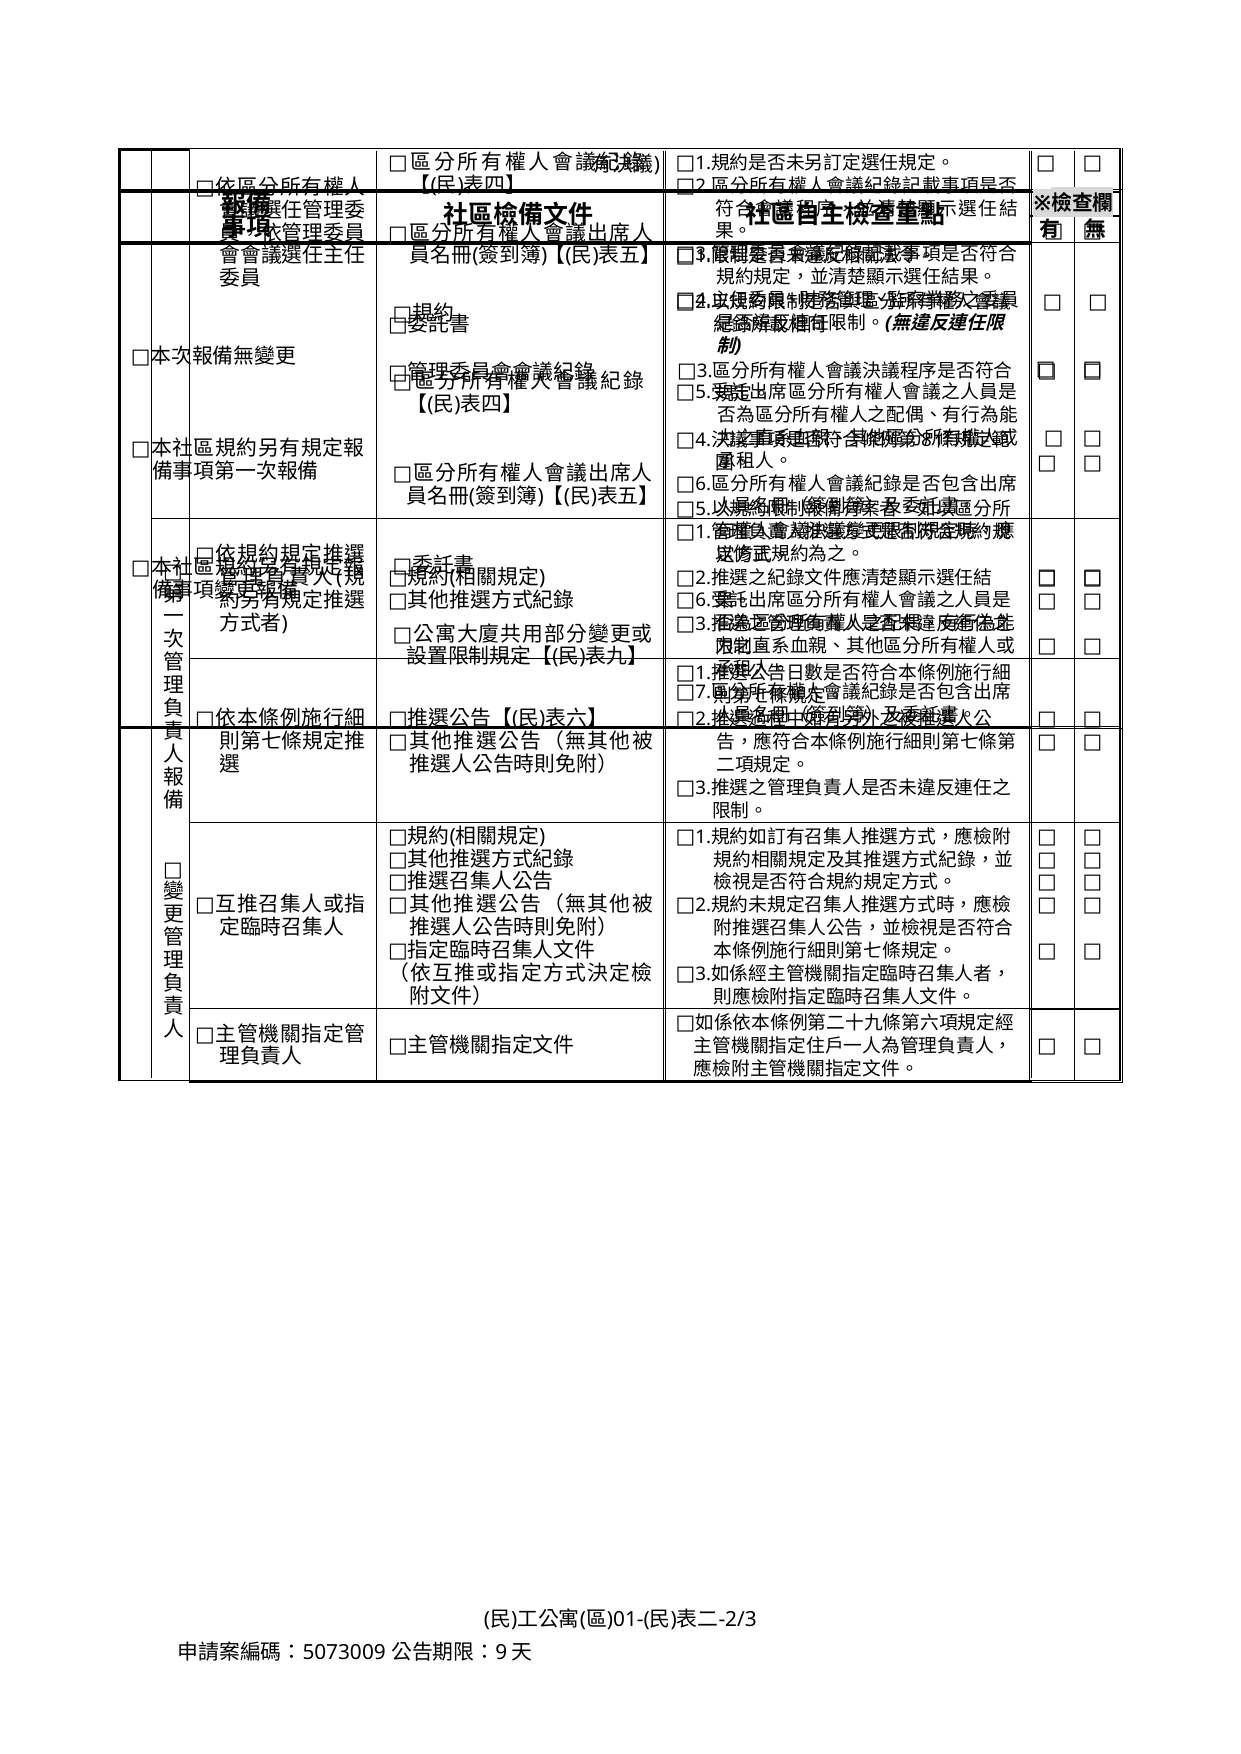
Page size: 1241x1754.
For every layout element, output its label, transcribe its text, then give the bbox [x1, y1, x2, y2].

table_cell □ □ [1075, 729, 1119, 822]
table_cell □推選公告【(民)表六】 □其他推選公告（無其他被推選人公告時則免附） [377, 729, 663, 822]
table_cell □ □ □ □ □ [1085, 713, 1099, 726]
table_cell □本次報備無變更 □本社區規約另有規定報備事項第一次報備 □本社區規約另有規定報備事項變更報備 [190, 245, 376, 518]
table_cell □1.推選公告日數是否符合本條例施行細則第七條規定。 □2.推選過程中如有另外之被推選人公告，應符合本條例施行細則第七條第二項規定。 □3.推選之管理負責人是否未違反連任之限制。 [666, 729, 1029, 822]
table_header ※檢查欄 [1075, 193, 1119, 215]
table_cell □ □ □ □ □ [1075, 823, 1119, 1008]
table_cell □ □ □ □ [1032, 177, 1074, 189]
table_cell □如係依本條例第二十九條第六項規定經主管機關指定住戶一人為管理負責人，應檢附主管機關指定文件。 [666, 1009, 1029, 1080]
table_cell □本次報備無變更 □本社區規約另有規定報備事項第一次報備 □本社區規約另有規定報備事項變更報備 [190, 659, 376, 726]
table_cell □ [1075, 1010, 1119, 1080]
table_cell □ □ □ □ □ [1032, 823, 1074, 1008]
table_cell □管理委員會 □管理負責人(續下頁) [121, 729, 152, 1080]
table_cell □1.限制是否未違反相關法令。 □2.以規約限制是否與區分所有權人會議紀錄所載相同。 □3.區分所有權人會議決議程序是否符合規定。 □4.決議事項是否符合條例第8條規定範圍。 □5.以規約限制報備有案者，如以區分所有權人會議決議變更限制規定時，應以修正規約為之。 □6.受託出席區分所有權人會議之人員是否為區分所有權人之配偶、有行為能力之直系血親、其他區分所有權人或承租人。 □7.區分所有權人會議紀錄是否包含出席人員名冊（簽到簿）及委託書。 [666, 519, 1029, 658]
table_header 報備 事項 [236, 194, 249, 211]
table_cell □本次報備無變更 □本社區規約另有規定報備事項第一次報備 □本社區規約另有規定報備事項變更報備 [190, 519, 376, 658]
table_header 社區自主檢查重點 [666, 193, 1029, 241]
table_cell □規約 □區分所有權人會議紀錄【(民)表四】 □區分所有權人會議出席人員名冊(簽到簿) 【(民)表五】 □委託書 □公寓大廈共用部分變更或設置限制規定【(民)表九】 [377, 659, 663, 726]
table_cell □ □ □ □ □ [1075, 659, 1119, 726]
table_cell □ [1030, 1010, 1074, 1080]
table_cell □ □ [1032, 729, 1074, 822]
table_cell □本次報備無變更 □本社區規約另有規定報備事項第一次報備 □本社區規約另有規定報備事項變更報備 [152, 245, 189, 518]
table_cell □ □ □ □ □ [1040, 713, 1054, 726]
table_cell □ □ □ □ □ [1075, 519, 1119, 658]
table_cell □1.限制是否未違反相關法令。 □2.以規約限制是否與區分所有權人會議紀錄所載相同。 □3.區分所有權人會議決議程序是否符合規定。 □4.決議事項是否符合條例第8條規定範圍。 □5.以規約限制報備有案者，如以區分所有權人會議決議變更限制規定時，應以修正規約為之。 □6.受託出席區分所有權人會議之人員是否為區分所有權人之配偶、有行為能力之直系血親、其他區分所有權人或承租人。 □7.區分所有權人會議紀錄是否包含出席人員名冊（簽到簿）及委託書。 [666, 245, 1029, 518]
table_header 報備 事項 [264, 193, 376, 241]
table_cell □互推召集人或指定臨時召集人 [190, 823, 376, 1008]
table_header ※檢查欄 [1032, 193, 1074, 215]
table_header 社區檢備文件 [377, 193, 663, 241]
text □（二）本處理原則第三點第二款報備事項(公寓大廈周圍上下、外牆面、樓頂平臺及不屬專有部分之防空避難設備，其變更構造、顏色、設置廣告物、鐵鋁窗或其他類似之行為，該公寓大廈規約另有規定或區分所有權人會議已有決議) [190, 149, 1116, 177]
table_cell □第一次管理負責人報備 □變更管理負責人 [152, 729, 189, 1080]
table_cell □ □ □ □ □ [1032, 519, 1074, 658]
table_cell □管理委員會 □管理負責人(續下頁) [121, 177, 151, 189]
table_cell □本次報備無變更 □本社區規約另有規定報備事項第一次報備 □本社區規約另有規定報備事項變更報備 [121, 245, 151, 726]
table_header 報備 事項 [233, 217, 264, 241]
table_cell □1.限制是否未違反相關法令。 □2.以規約限制是否與區分所有權人會議紀錄所載相同。 □3.區分所有權人會議決議程序是否符合規定。 □4.決議事項是否符合條例第8條規定範圍。 □5.以規約限制報備有案者，如以區分所有權人會議決議變更限制規定時，應以修正規約為之。 □6.受託出席區分所有權人會議之人員是否為區分所有權人之配偶、有行為能力之直系血親、其他區分所有權人或承租人。 □7.區分所有權人會議紀錄是否包含出席人員名冊（簽到簿）及委託書。 [666, 659, 1029, 726]
table_cell □1.規約如訂有召集人推選方式，應檢附規約相關規定及其推選方式紀錄，並檢視是否符合規約規定方式。 □2.規約未規定召集人推選方式時，應檢附推選召集人公告，並檢視是否符合本條例施行細則第七條規定。 □3.如係經主管機關指定臨時召集人者，則應檢附指定臨時召集人文件。 [666, 823, 1029, 1008]
table_cell □依本條例施行細則第七條規定推選 [190, 729, 376, 822]
table_cell □ □ □ □ □ [1032, 243, 1074, 518]
table_header 報備 事項 [121, 193, 151, 241]
table_cell □ □ □ □ □ [1075, 243, 1119, 518]
table_cell □ □ □ □ □ [1032, 659, 1074, 726]
table_cell □主管機關指定管理負責人 [190, 1009, 376, 1080]
table_cell □本次報備無變更 □本社區規約另有規定報備事項第一次報備 □本社區規約另有規定報備事項變更報備 [152, 562, 189, 726]
table_cell □ □ □ □ [1075, 149, 1119, 189]
table_cell □規約(相關規定) □其他推選方式紀錄 □推選召集人公告 □其他推選公告（無其他被推選人公告時則免附） □指定臨時召集人文件 （依互推或指定方式決定檢附文件） [377, 823, 663, 1008]
table_cell □本次報備無變更 □本社區規約另有規定報備事項第一次報備 □本社區規約另有規定報備事項變更報備 [152, 519, 189, 573]
table_cell □規約 □區分所有權人會議紀錄【(民)表四】 □區分所有權人會議出席人員名冊(簽到簿) 【(民)表五】 □委託書 □公寓大廈共用部分變更或設置限制規定【(民)表九】 [377, 245, 663, 518]
table_cell □主管機關指定文件 [377, 1009, 663, 1080]
table_cell □規約 □區分所有權人會議紀錄【(民)表四】 □區分所有權人會議出席人員名冊(簽到簿) 【(民)表五】 □委託書 □公寓大廈共用部分變更或設置限制規定【(民)表九】 [377, 519, 663, 658]
table_header 報備 事項 [152, 193, 189, 241]
table_cell [152, 177, 189, 189]
table_cell 有 [1032, 217, 1074, 241]
table_cell □區分所有權人會議紀錄【(民)表四】 □區分所有權人會議出席人員名冊(簽到簿) 【(民)表五】 □委託書 □管理委員會會議紀錄 [512, 177, 663, 189]
table_cell 無 [1075, 217, 1119, 241]
table_header 報備 事項 [190, 193, 232, 241]
